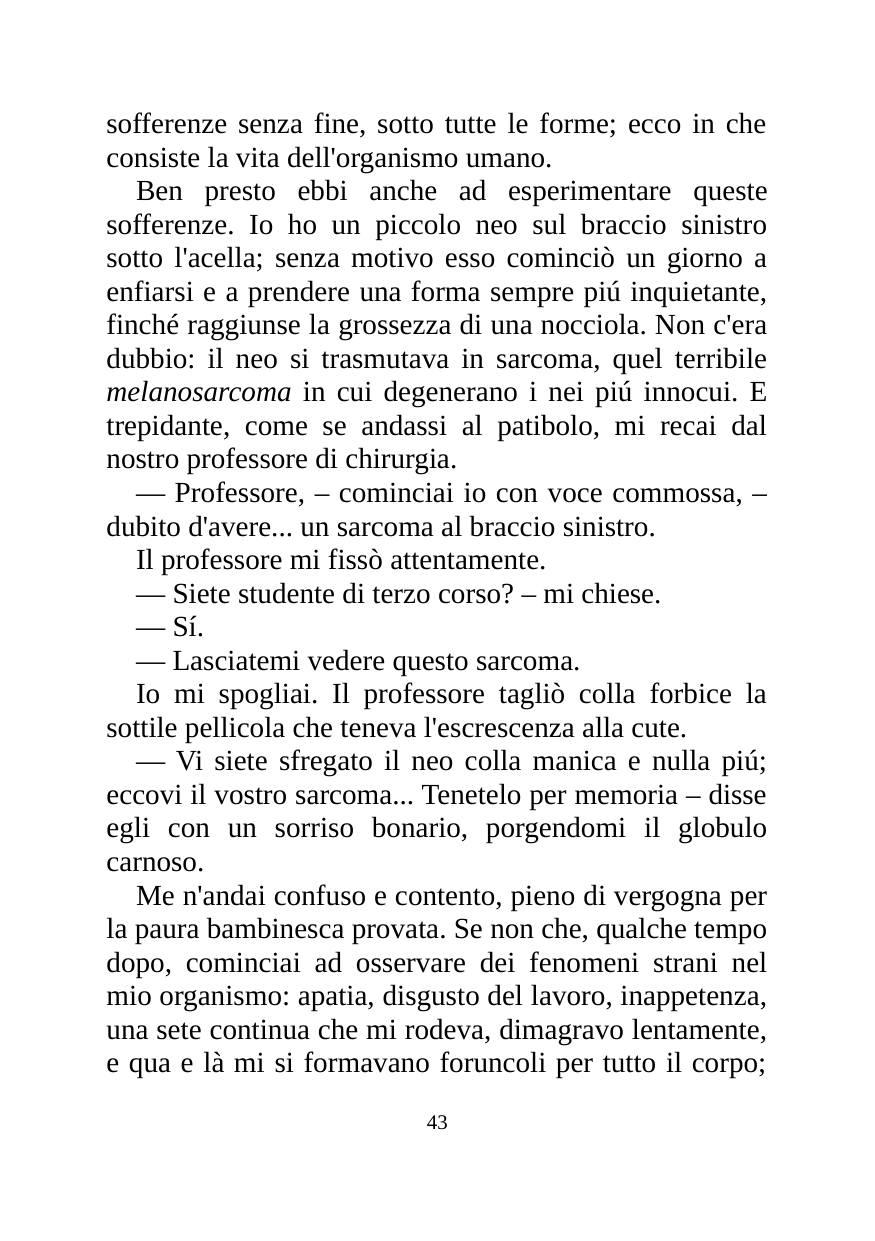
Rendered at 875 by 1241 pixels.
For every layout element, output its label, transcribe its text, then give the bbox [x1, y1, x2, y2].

text Ben presto ebbi anche ad esperimentare queste sofferenze. Io ho un piccolo neo sul braccio sinistro sotto l'acella; senza motivo esso cominciò un giorno a enfiarsi e a prendere una forma sempre piú inquietante, finché raggiunse la grossezza di una nocciola. Non c'era dubbio: il neo si trasmutava in sarcoma, quel terribile melanosarcoma in cui degenerano i nei piú innocui. E trepidante, come se andassi al patibolo, mi recai dal nostro professore di chirurgia. [106, 173, 768, 475]
text — Sí. [106, 609, 768, 643]
text — Professore, – cominciai io con voce commossa, – dubito d'avere... un sarcoma al braccio sinistro. [106, 475, 768, 542]
text sofferenze senza fine, sotto tutte le forme; ecco in che consiste la vita dell'organismo umano. [106, 106, 768, 173]
text — Lasciatemi vedere questo sarcoma. [106, 643, 768, 676]
text Io mi spogliai. Il professore tagliò colla forbice la sottile pellicola che teneva l'escrescenza alla cute. [106, 676, 768, 743]
text Me n'andai confuso e contento, pieno di vergogna per la paura bambinesca provata. Se non che, qualche tempo dopo, cominciai ad osservare dei fenomeni strani nel mio organismo: apatia, disgusto del lavoro, inappetenza, una sete continua che mi rodeva, dimagravo lentamente, e qua e là mi si formavano foruncoli per tutto il corpo; [106, 878, 768, 1079]
text Il professore mi fissò attentamente. [106, 542, 768, 576]
text — Vi siete sfregato il neo colla manica e nulla piú; eccovi il vostro sarcoma... Tenetelo per memoria – disse egli con un sorriso bonario, porgendomi il globulo carnoso. [106, 743, 768, 878]
text — Siete studente di terzo corso? – mi chiese. [106, 576, 768, 609]
